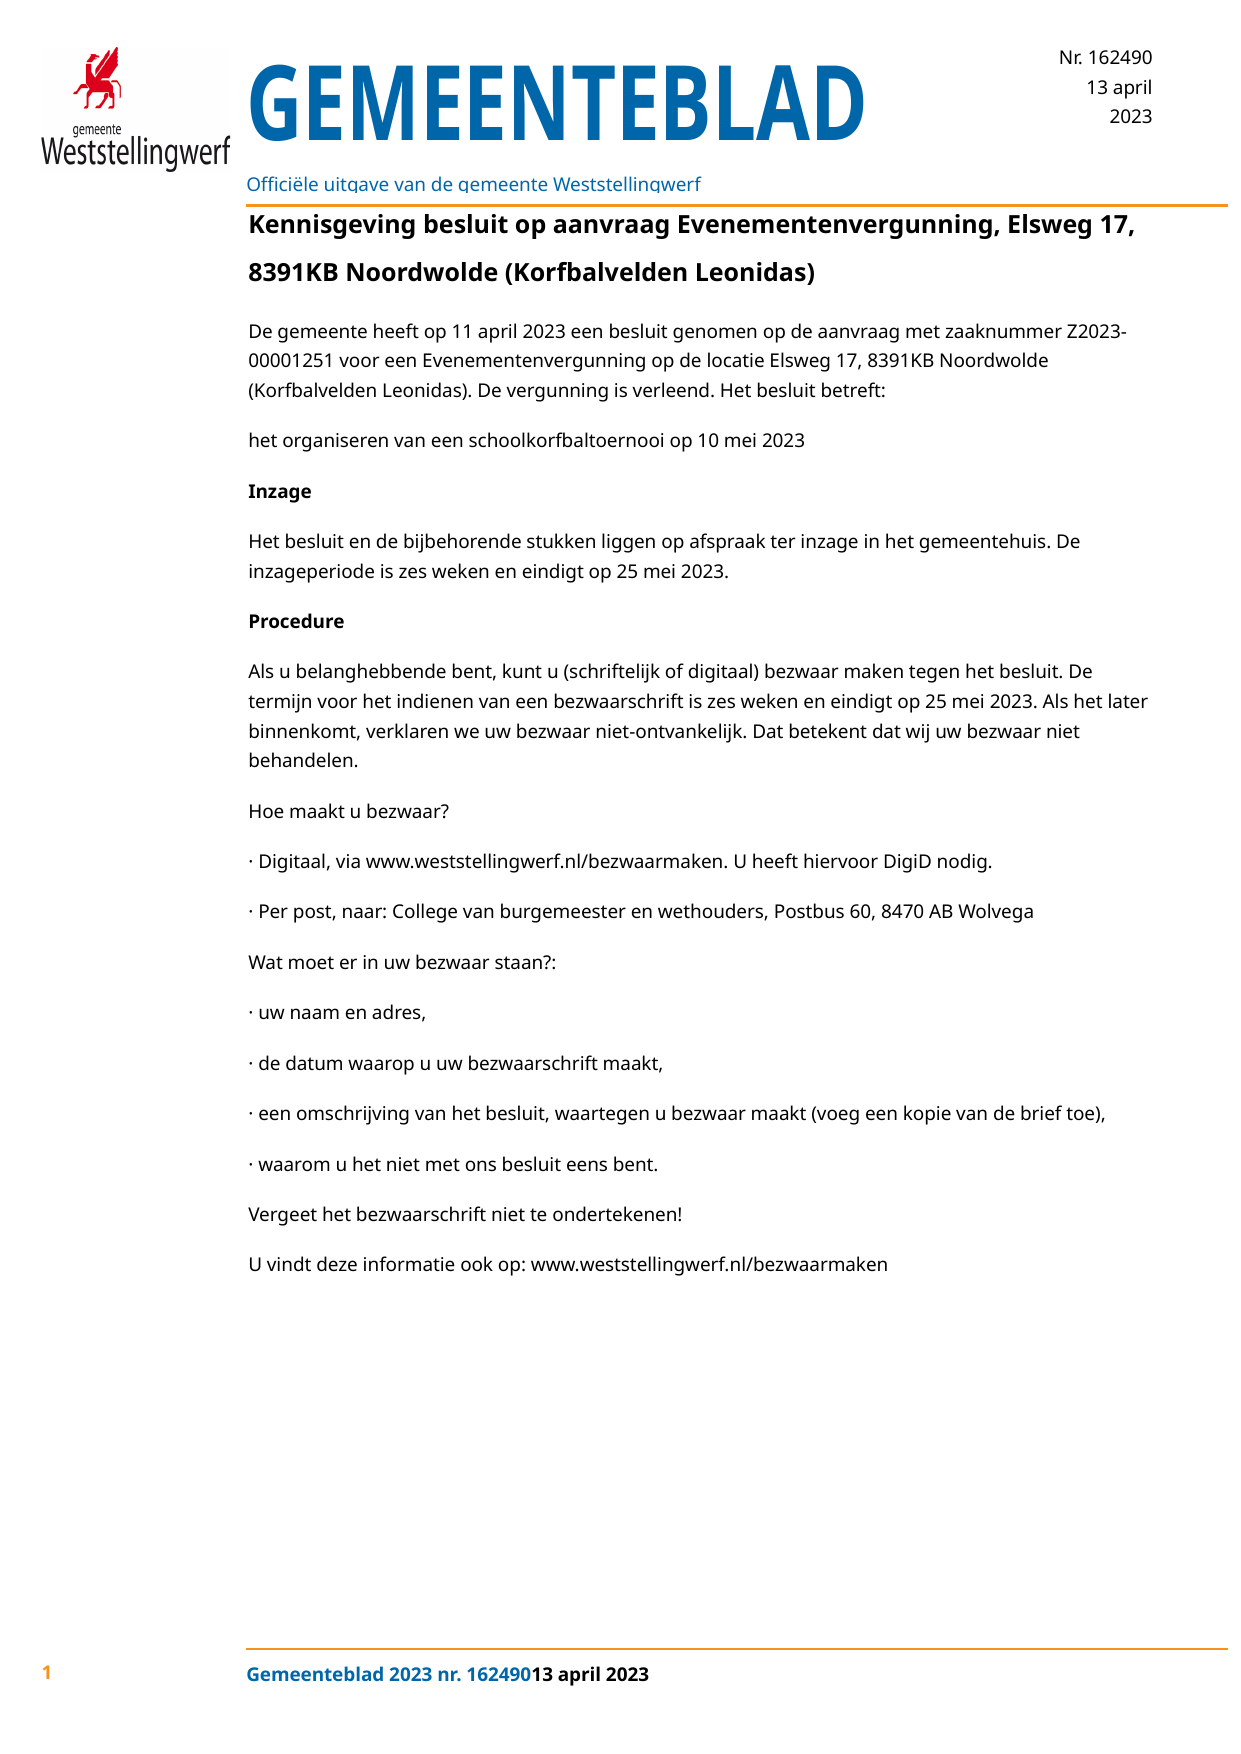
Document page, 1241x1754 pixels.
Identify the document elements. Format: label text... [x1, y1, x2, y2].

text het organiseren van een schoolkorfbaltoernooi op 10 mei 2023 [248, 427, 1152, 453]
text Wat moet er in uw bezwaar staan?: [248, 949, 1152, 975]
text Procedure [248, 608, 1152, 634]
text · de datum waarop u uw bezwaarschrift maakt, [248, 1050, 1152, 1076]
text · een omschrijving van het besluit, waartegen u bezwaar maakt (voeg een kopie van de brief toe), [248, 1100, 1152, 1126]
text U vindt deze informatie ook op: www.weststellingwerf.nl/bezwaarmaken [248, 1252, 1152, 1277]
text Inzage [248, 478, 1152, 504]
text Het besluit en de bijbehorende stukken liggen op afspraak ter inzage in het gemeentehuis. De inzageperiode is zes weken en eindigt op 25 mei 2023. [248, 528, 1152, 584]
picture [41, 47, 231, 172]
text · waarom u het niet met ons besluit eens bent. [248, 1151, 1152, 1177]
text Als u belanghebbende bent, kunt u (schriftelijk of digitaal) bezwaar maken tegen het besluit. De termijn voor het indienen van een bezwaarschrift is zes weken en eindigt op 25 mei 2023. Als het later binnenkomt, verklaren we uw bezwaar niet-ontvankelijk. Dat betekent dat wij uw bezwaar niet behandelen. [248, 659, 1152, 773]
text Vergeet het bezwaarschrift niet te ondertekenen! [248, 1201, 1152, 1227]
text Kennisgeving besluit op aanvraag Evenementenvergunning, Elsweg 17, 8391KB Noordwolde (Korfbalvelden Leonidas) [248, 207, 1152, 288]
text · Per post, naar: College van burgemeester en wethouders, Postbus 60, 8470 AB Wolvega [248, 899, 1152, 924]
text Hoe maakt u bezwaar? [248, 798, 1152, 824]
text · uw naam en adres, [248, 999, 1152, 1025]
text · Digitaal, via www.weststellingwerf.nl/bezwaarmaken. U heeft hiervoor DigiD nodig. [248, 848, 1152, 874]
text De gemeente heeft op 11 april 2023 een besluit genomen op de aanvraag met zaaknummer Z2023-00001251 voor een Evenementenvergunning op de locatie Elsweg 17, 8391KB Noordwolde (Korfbalvelden Leonidas). De vergunning is verleend. Het besluit betreft: [248, 318, 1152, 403]
